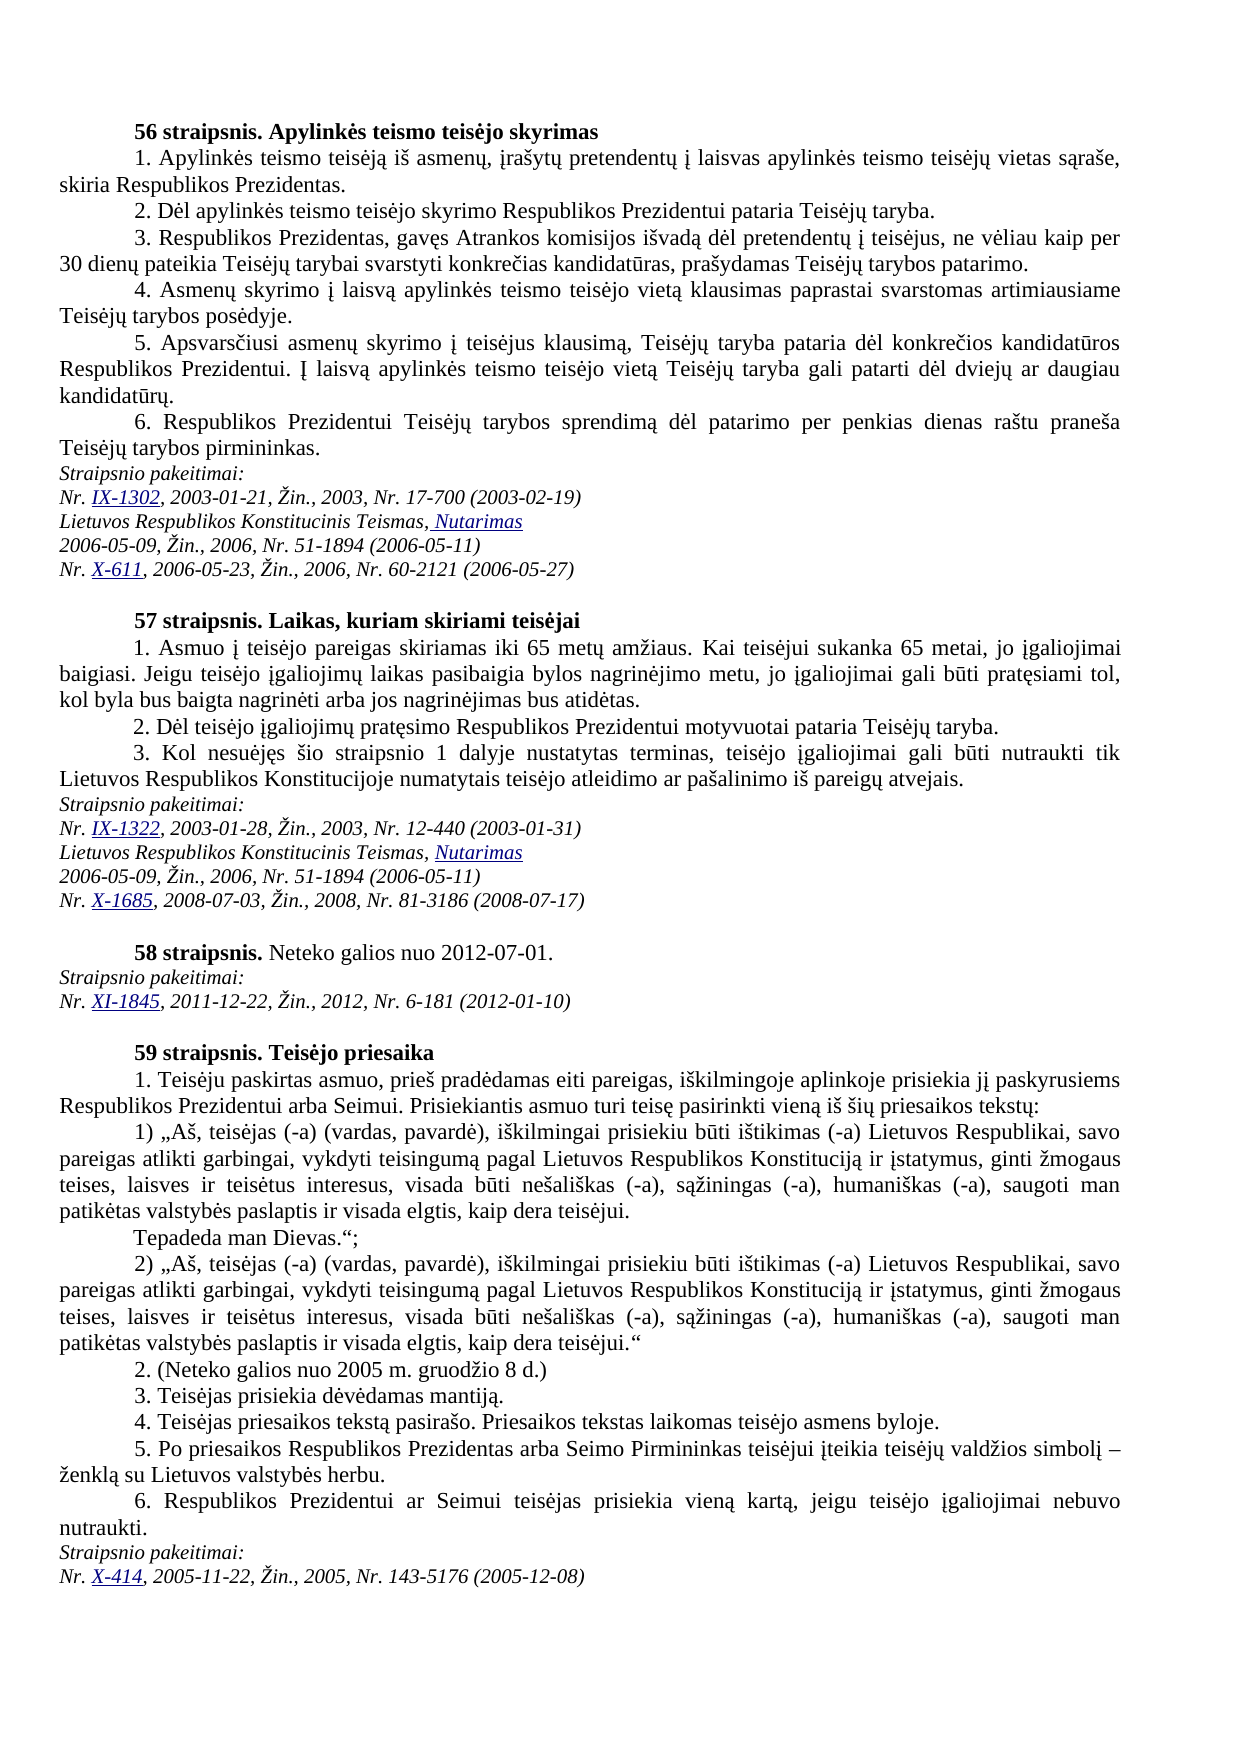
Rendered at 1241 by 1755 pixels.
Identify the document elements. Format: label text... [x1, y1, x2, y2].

text 2006-05-09, Žin., 2006, Nr. 51-1894 (2006-05-11) [59, 864, 1122, 888]
text Nr. IX-1322, 2003-01-28, Žin., 2003, Nr. 12-440 (2003-01-31) [59, 816, 1122, 840]
text Lietuvos Respublikos Konstitucinis Teismas, Nutarimas [59, 509, 1122, 533]
text 5. Po priesaikos Respublikos Prezidentas arba Seimo Pirmininkas teisėjui įteikia teisėjų valdžios simbolį – ženklą su Lietuvos valstybės herbu. [59, 1435, 1122, 1487]
text 6. Respublikos Prezidentui ar Seimui teisėjas prisiekia vieną kartą, jeigu teisėjo įgaliojimai nebuvo nutraukti. [59, 1487, 1122, 1540]
text Nr. XI-1845, 2011-12-22, Žin., 2012, Nr. 6-181 (2012-01-10) [59, 989, 1122, 1013]
text Nr. X-611, 2006-05-23, Žin., 2006, Nr. 60-2121 (2006-05-27) [59, 557, 1122, 581]
text 1. Teisėju paskirtas asmuo, prieš pradėdamas eiti pareigas, iškilmingoje aplinkoje prisiekia jį paskyrusiems Respublikos Prezidentui arba Seimui. Prisiekiantis asmuo turi teisę pasirinkti vieną iš šių priesaikos tekstų: [59, 1066, 1122, 1118]
text 1. Apylinkės teismo teisėją iš asmenų, įrašytų pretendentų į laisvas apylinkės teismo teisėjų vietas sąraše, skiria Respublikos Prezidentas. [59, 144, 1122, 197]
text Nr. IX-1302, 2003-01-21, Žin., 2003, Nr. 17-700 (2003-02-19) [59, 485, 1122, 509]
text 3. Kol nesuėjęs šio straipsnio 1 dalyje nustatytas terminas, teisėjo įgaliojimai gali būti nutraukti tik Lietuvos Respublikos Konstitucijoje numatytais teisėjo atleidimo ar pašalinimo iš pareigų atvejais. [59, 739, 1122, 792]
text 2. Dėl teisėjo įgaliojimų pratęsimo Respublikos Prezidentui motyvuotai pataria Teisėjų taryba. [59, 713, 1122, 739]
text 56 straipsnis. Apylinkės teismo teisėjo skyrimas [59, 118, 1122, 144]
text 1. Asmuo į teisėjo pareigas skiriamas iki 65 metų amžiaus. Kai teisėjui sukanka 65 metai, jo įgaliojimai baigiasi. Jeigu teisėjo įgaliojimų laikas pasibaigia bylos nagrinėjimo metu, jo įgaliojimai gali būti pratęsiami tol, kol byla bus baigta nagrinėti arba jos nagrinėjimas bus atidėtas. [59, 634, 1122, 713]
text Tepadeda man Dievas.“; [59, 1224, 1122, 1250]
text Straipsnio pakeitimai: [59, 792, 1122, 816]
text 5. Apsvarsčiusi asmenų skyrimo į teisėjus klausimą, Teisėjų taryba pataria dėl konkrečios kandidatūros Respublikos Prezidentui. Į laisvą apylinkės teismo teisėjo vietą Teisėjų taryba gali patarti dėl dviejų ar daugiau kandidatūrų. [59, 329, 1122, 408]
text Nr. X-1685, 2008-07-03, Žin., 2008, Nr. 81-3186 (2008-07-17) [59, 888, 1122, 912]
text 3. Teisėjas prisiekia dėvėdamas mantiją. [59, 1382, 1122, 1408]
text Nr. X-414, 2005-11-22, Žin., 2005, Nr. 143-5176 (2005-12-08) [59, 1564, 1122, 1588]
text 58 straipsnis. Neteko galios nuo 2012-07-01. [59, 938, 1122, 965]
text Straipsnio pakeitimai: [59, 965, 1122, 989]
text 2. (Neteko galios nuo 2005 m. gruodžio 8 d.) [59, 1356, 1122, 1382]
text 59 straipsnis. Teisėjo priesaika [59, 1039, 1122, 1066]
text Lietuvos Respublikos Konstitucinis Teismas, Nutarimas [59, 840, 1122, 864]
text 6. Respublikos Prezidentui Teisėjų tarybos sprendimą dėl patarimo per penkias dienas raštu praneša Teisėjų tarybos pirmininkas. [59, 408, 1122, 461]
text 2006-05-09, Žin., 2006, Nr. 51-1894 (2006-05-11) [59, 533, 1122, 557]
text Straipsnio pakeitimai: [59, 461, 1122, 485]
text Straipsnio pakeitimai: [59, 1540, 1122, 1564]
text 2. Dėl apylinkės teismo teisėjo skyrimo Respublikos Prezidentui pataria Teisėjų taryba. [59, 197, 1122, 223]
text 2) „Aš, teisėjas (-a) (vardas, pavardė), iškilmingai prisiekiu būti ištikimas (-a) Lietuvos Respublikai, savo pareigas atlikti garbingai, vykdyti teisingumą pagal Lietuvos Respublikos Konstituciją ir įstatymus, ginti žmogaus teises, laisves ir teisėtus interesus, visada būti nešališkas (-a), sąžiningas (-a), humaniškas (-a), saugoti man patikėtas valstybės paslaptis ir visada elgtis, kaip dera teisėjui.“ [59, 1250, 1122, 1356]
text 1) „Aš, teisėjas (-a) (vardas, pavardė), iškilmingai prisiekiu būti ištikimas (-a) Lietuvos Respublikai, savo pareigas atlikti garbingai, vykdyti teisingumą pagal Lietuvos Respublikos Konstituciją ir įstatymus, ginti žmogaus teises, laisves ir teisėtus interesus, visada būti nešališkas (-a), sąžiningas (-a), humaniškas (-a), saugoti man patikėtas valstybės paslaptis ir visada elgtis, kaip dera teisėjui. [59, 1118, 1122, 1224]
text 4. Teisėjas priesaikos tekstą pasirašo. Priesaikos tekstas laikomas teisėjo asmens byloje. [59, 1408, 1122, 1435]
text 57 straipsnis. Laikas, kuriam skiriami teisėjai [59, 607, 1122, 634]
text 4. Asmenų skyrimo į laisvą apylinkės teismo teisėjo vietą klausimas paprastai svarstomas artimiausiame Teisėjų tarybos posėdyje. [59, 276, 1122, 329]
text 3. Respublikos Prezidentas, gavęs Atrankos komisijos išvadą dėl pretendentų į teisėjus, ne vėliau kaip per 30 dienų pateikia Teisėjų tarybai svarstyti konkrečias kandidatūras, prašydamas Teisėjų tarybos patarimo. [59, 223, 1122, 276]
